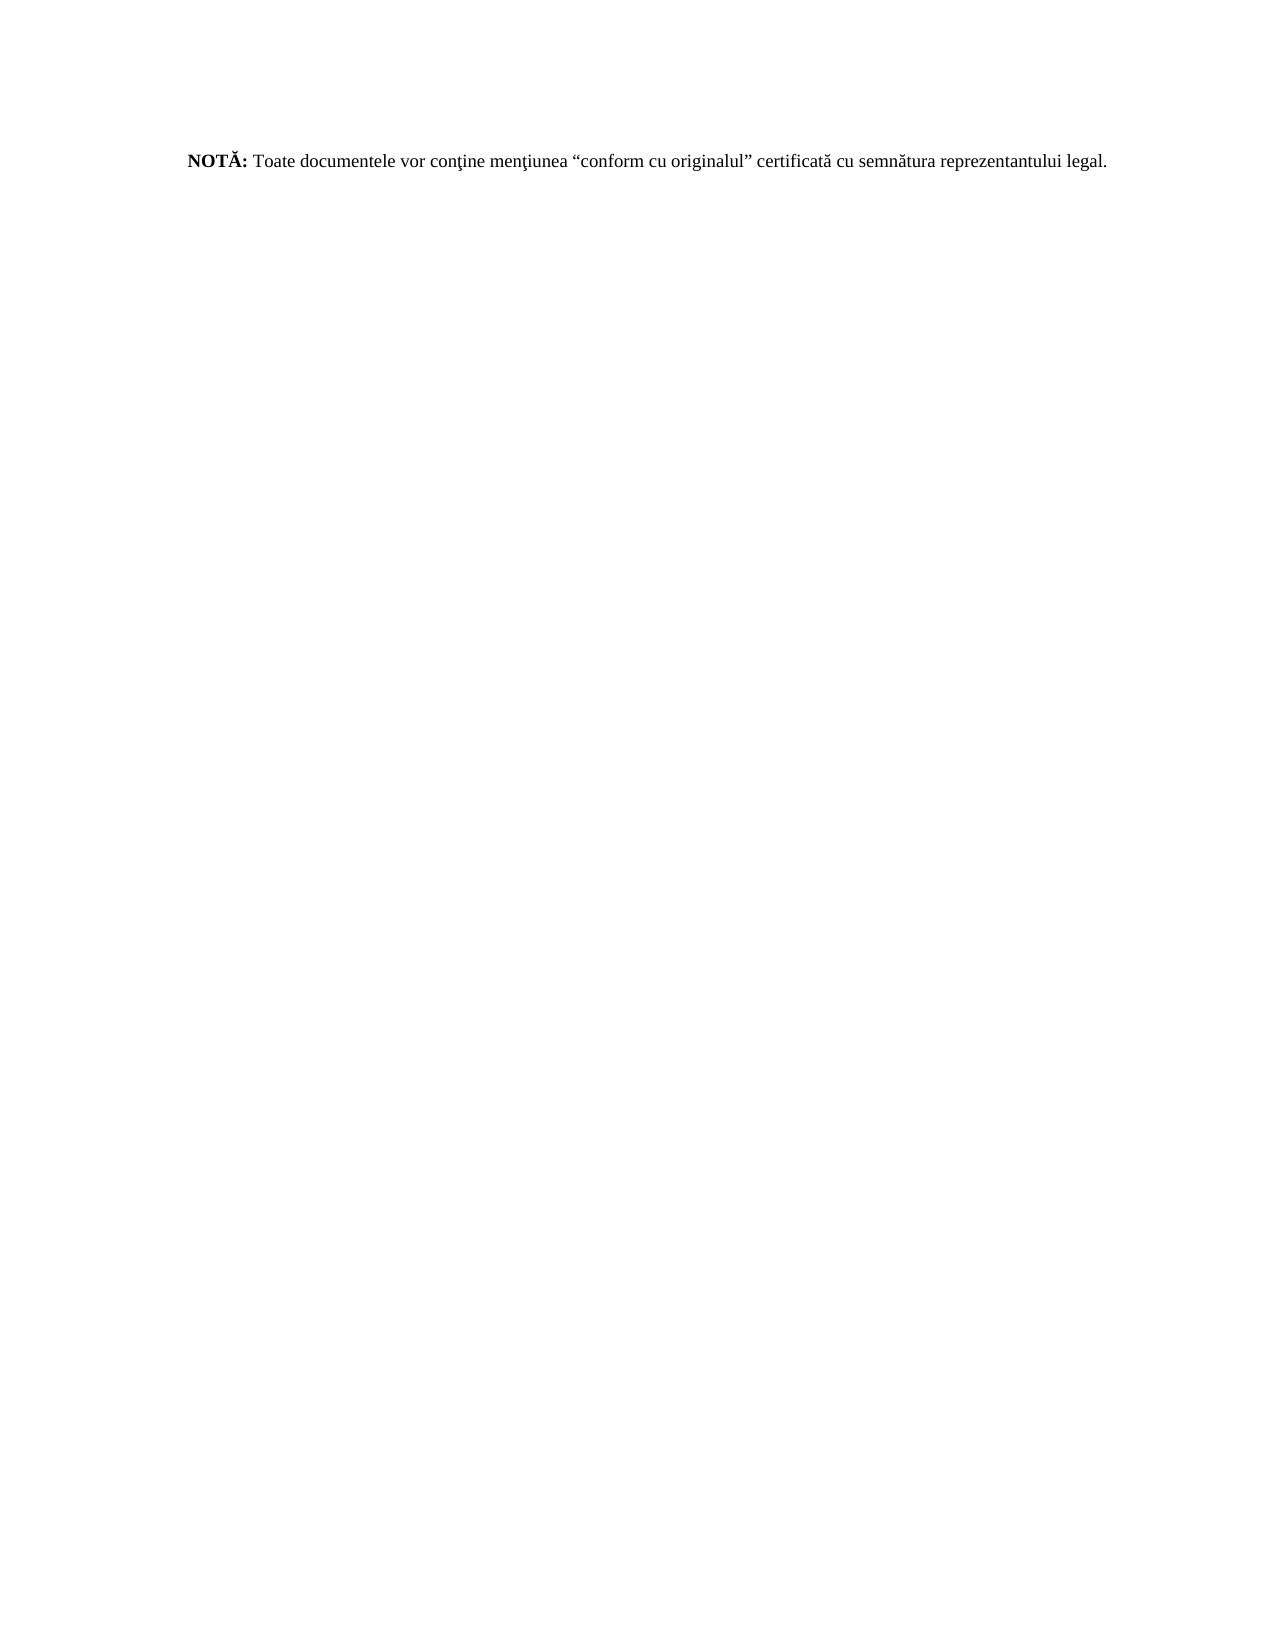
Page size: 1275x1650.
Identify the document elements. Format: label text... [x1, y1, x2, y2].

text NOTĂ: Toate documentele vor conţine menţiunea “conform cu originalul” certificată cu semnătura reprezentantului legal. [187, 150, 1200, 172]
